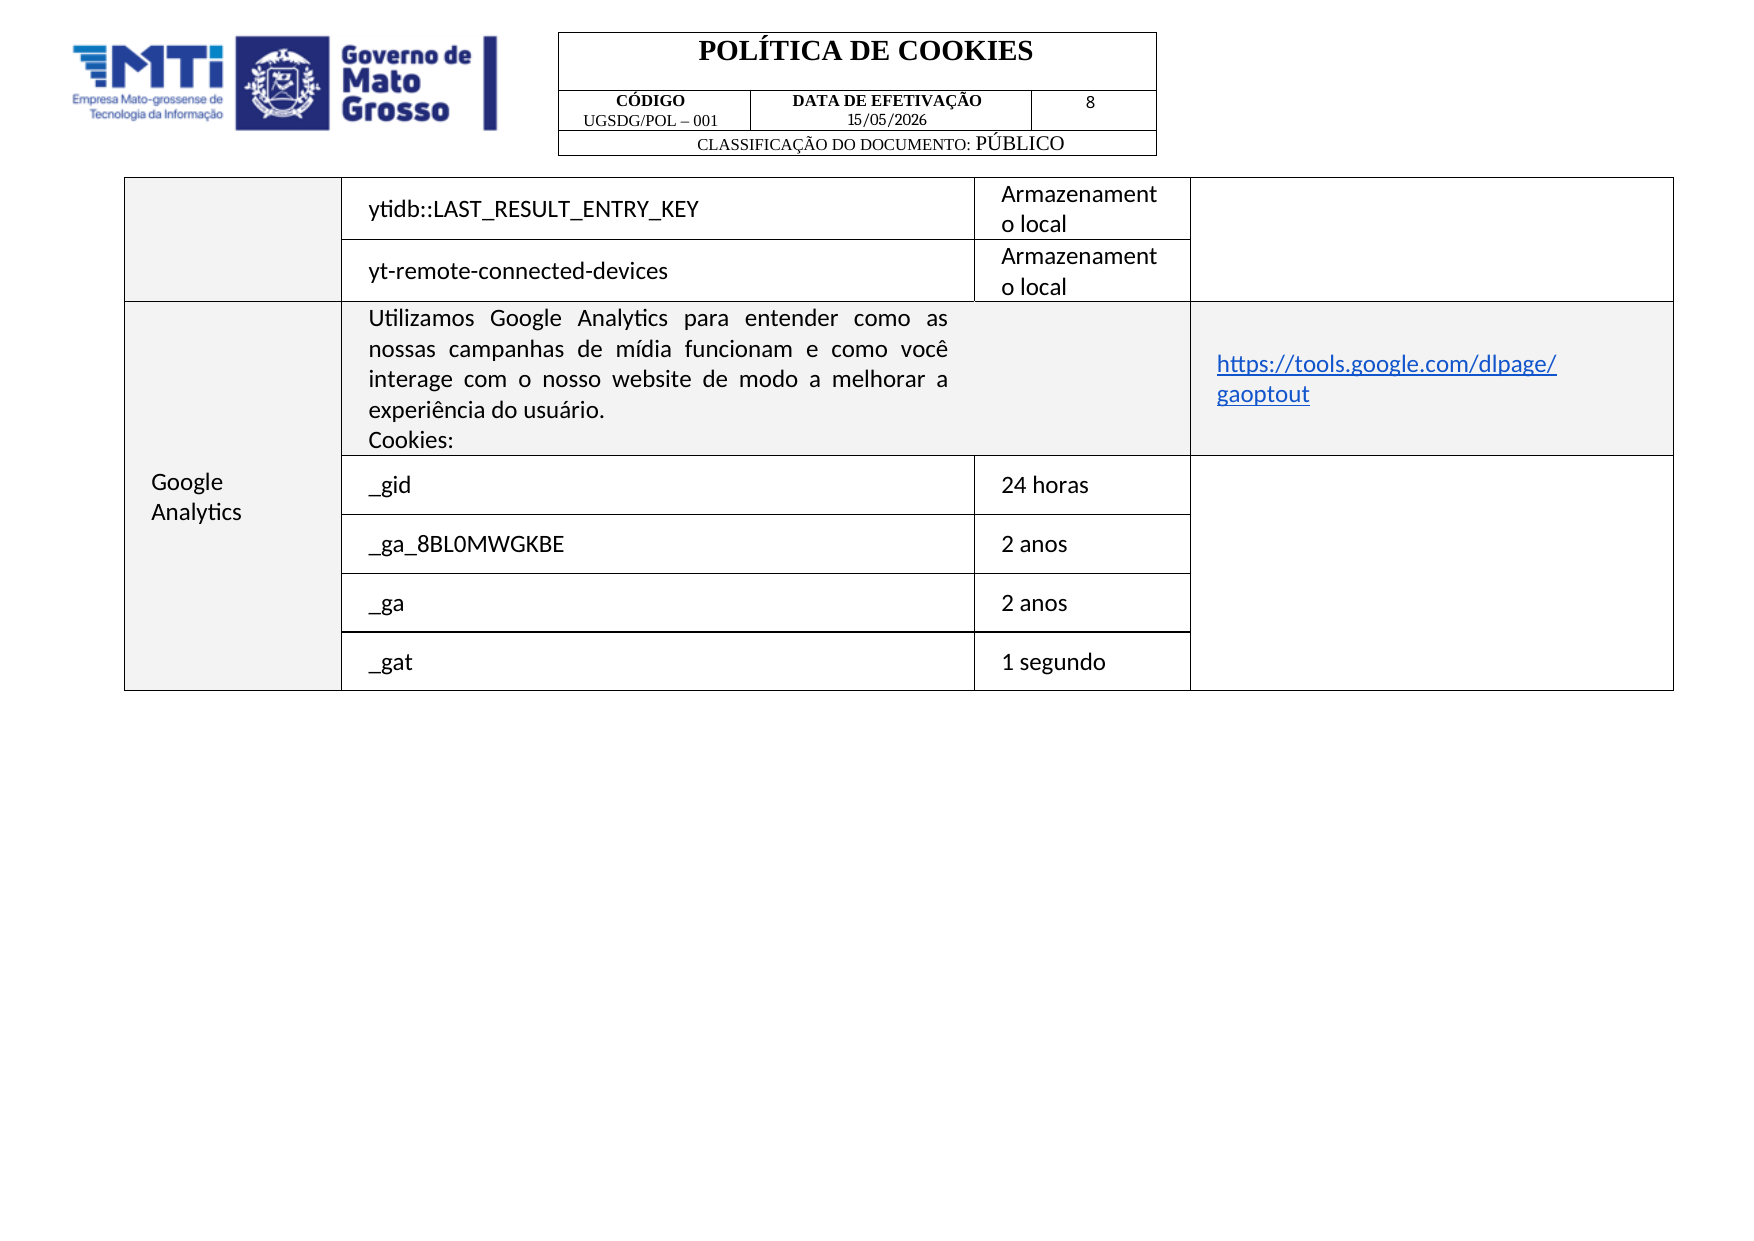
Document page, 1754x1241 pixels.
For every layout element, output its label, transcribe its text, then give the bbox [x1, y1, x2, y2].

table_cell Utilizamos Google Analytics para entender como as nossas campanhas de mídia funcionam e como você interage com o nosso website de modo a melhorar a experiência do usuário. Cookies: [342, 302, 974, 455]
table_cell yt-remote-connected-devices [342, 240, 974, 301]
table_cell _ga [342, 574, 974, 631]
table_cell 1 segundo [975, 633, 1190, 690]
table_cell Armazenamento local [975, 240, 1190, 301]
table_cell Armazenamento local [975, 178, 1190, 239]
table_cell _ga_8BL0MWGKBE [342, 515, 974, 573]
table_cell https://tools.google.com/dlpage/gaoptout [1191, 302, 1673, 455]
table_cell [125, 178, 341, 301]
picture [58, 31, 505, 139]
table_cell [975, 302, 1190, 455]
table_cell _gid [342, 456, 974, 514]
table_cell 24 horas [975, 456, 1190, 514]
table_cell 2 anos [975, 515, 1190, 573]
table_cell ytidb::LAST_RESULT_ENTRY_KEY [342, 178, 974, 239]
table_cell [1191, 456, 1673, 690]
table_cell 2 anos [975, 574, 1190, 631]
table_cell _gat [342, 633, 974, 690]
table_cell Google Analytics [125, 302, 341, 690]
table_cell [1191, 178, 1673, 301]
